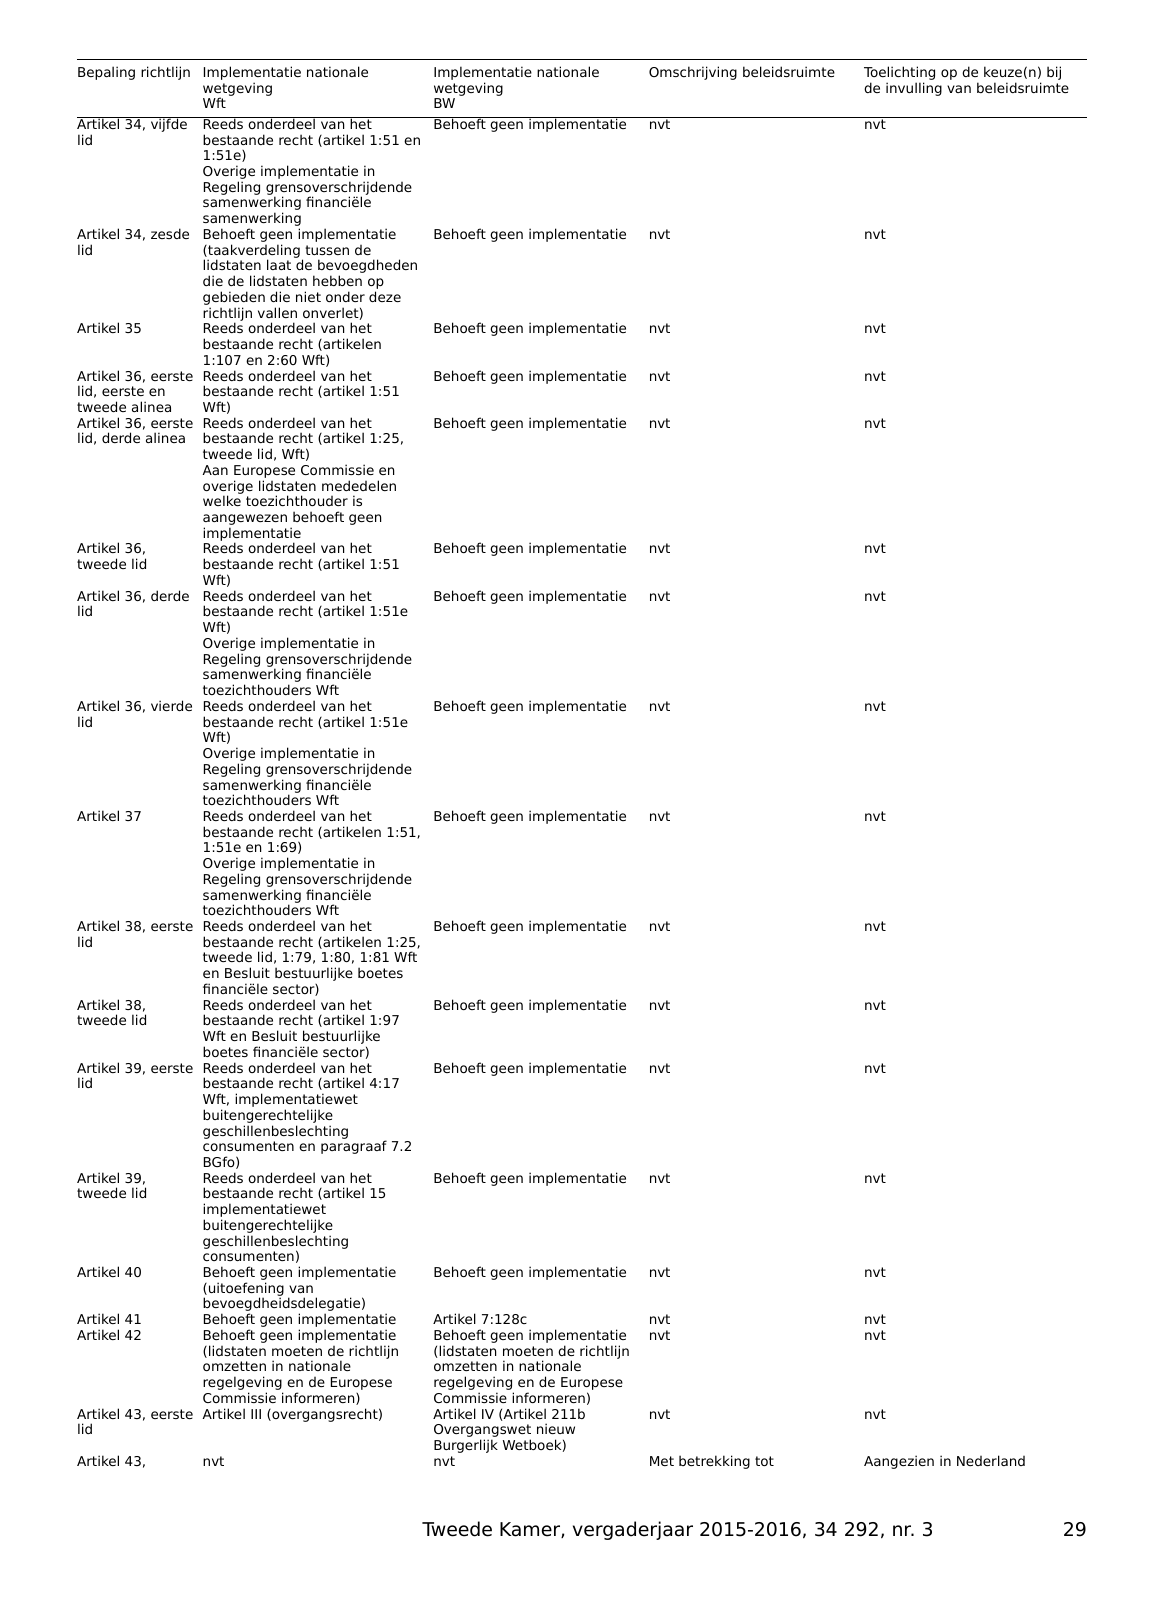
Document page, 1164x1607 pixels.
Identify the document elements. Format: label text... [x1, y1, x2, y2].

table_cell Behoeft geen implementatie [427, 1265, 643, 1312]
table_cell Behoeft geen implementatie [427, 699, 643, 809]
table_cell nvt [858, 1406, 1087, 1454]
table_cell Behoeft geen implementatie [427, 919, 643, 997]
table_cell nvt [858, 368, 1087, 416]
table_cell Artikel 36, vierde lid [77, 699, 196, 809]
table_cell Behoeft geen implementatie [196, 1312, 427, 1328]
table_cell Artikel 34, zesde lid [77, 227, 196, 321]
table_cell nvt [858, 227, 1087, 321]
table_cell nvt [643, 416, 858, 541]
table_cell Artikel III (overgangsrecht) [196, 1406, 427, 1454]
table_cell Artikel 38, eerste lid [77, 919, 196, 997]
table_cell Behoeft geen implementatie [427, 118, 643, 227]
table_cell Behoeft geen implementatie [427, 809, 643, 919]
table_cell Reeds onderdeel van het bestaande recht (artikel 1:51e Wft) Overige implementatie in Regeling grensoverschrijdende samenwerking financiële toezichthouders Wft [196, 699, 427, 809]
table_cell nvt [427, 1454, 643, 1469]
table_cell nvt [643, 321, 858, 368]
table_cell Artikel 38, tweede lid [77, 998, 196, 1060]
table_cell Behoeft geen implementatie [427, 227, 643, 321]
table_cell Aangezien in Nederland [858, 1454, 1087, 1469]
table_cell Behoeft geen implementatie [427, 541, 643, 588]
table_cell Artikel 39, eerste lid [77, 1060, 196, 1171]
table_cell nvt [643, 699, 858, 809]
table_cell nvt [858, 809, 1087, 919]
table_cell Artikel 43, [77, 1454, 196, 1469]
table_cell Behoeft geen implementatie [427, 998, 643, 1060]
table_cell nvt [858, 699, 1087, 809]
table_cell Behoeft geen implementatie [427, 368, 643, 416]
table_cell Artikel 39, tweede lid [77, 1171, 196, 1265]
table_cell nvt [643, 368, 858, 416]
table_cell Met betrekking tot [643, 1454, 858, 1469]
table_cell nvt [643, 1265, 858, 1312]
table_cell Artikel 36, eerste lid, eerste en tweede alinea [77, 368, 196, 416]
table_cell Reeds onderdeel van het bestaande recht (artikel 1:51 en 1:51e) Overige implementatie in Regeling grensoverschrijdende samenwerking financiële samenwerking [196, 118, 427, 227]
table_cell nvt [643, 1406, 858, 1454]
table_cell nvt [643, 1060, 858, 1171]
table_cell Artikel 7:128c [427, 1312, 643, 1328]
table_cell nvt [858, 1265, 1087, 1312]
table_header Implementatie nationale wetgeving Wft [196, 60, 427, 117]
table_cell Artikel 40 [77, 1265, 196, 1312]
table_cell Reeds onderdeel van het bestaande recht (artikel 1:51e Wft) Overige implementatie in Regeling grensoverschrijdende samenwerking financiële toezichthouders Wft [196, 589, 427, 699]
table_cell Artikel 43, eerste lid [77, 1406, 196, 1454]
table_cell Artikel 36, derde lid [77, 589, 196, 699]
table_cell Behoeft geen implementatie [427, 1171, 643, 1265]
table_cell nvt [858, 1328, 1087, 1406]
table_header Bepaling richtlijn [77, 60, 196, 117]
table_cell Artikel 34, vijfde lid [77, 118, 196, 227]
table_cell nvt [858, 1060, 1087, 1171]
table_cell Reeds onderdeel van het bestaande recht (artikel 1:51 Wft) [196, 368, 427, 416]
table_cell Reeds onderdeel van het bestaande recht (artikel 1:97 Wft en Besluit bestuurlijke boetes financiële sector) [196, 998, 427, 1060]
table_cell nvt [643, 998, 858, 1060]
table_cell nvt [643, 919, 858, 997]
table_cell Behoeft geen implementatie (taakverdeling tussen de lidstaten laat de bevoegdheden die de lidstaten hebben op gebieden die niet onder deze richtlijn vallen onverlet) [196, 227, 427, 321]
table_cell Reeds onderdeel van het bestaande recht (artikelen 1:107 en 2:60 Wft) [196, 321, 427, 368]
table_cell Reeds onderdeel van het bestaande recht (artikel 1:51 Wft) [196, 541, 427, 588]
table_cell nvt [643, 589, 858, 699]
table_cell Behoeft geen implementatie [427, 1060, 643, 1171]
table_cell Artikel 37 [77, 809, 196, 919]
table_cell nvt [643, 227, 858, 321]
table_cell nvt [858, 589, 1087, 699]
table_cell nvt [858, 1312, 1087, 1328]
table_cell Artikel IV (Artikel 211b Overgangswet nieuw Burgerlijk Wetboek) [427, 1406, 643, 1454]
table_cell Reeds onderdeel van het bestaande recht (artikelen 1:25, tweede lid, 1:79, 1:80, 1:81 Wft en Besluit bestuurlijke boetes financiële sector) [196, 919, 427, 997]
table_cell Artikel 36, tweede lid [77, 541, 196, 588]
table_header Toelichting op de keuze(n) bij de invulling van beleidsruimte [858, 60, 1087, 117]
table_header Omschrijving beleidsruimte [643, 60, 858, 117]
table_cell Behoeft geen implementatie [427, 321, 643, 368]
table_cell Behoeft geen implementatie [427, 589, 643, 699]
table_cell nvt [858, 1171, 1087, 1265]
table_cell nvt [643, 1171, 858, 1265]
table_cell nvt [643, 118, 858, 227]
table_cell nvt [643, 809, 858, 919]
table_cell nvt [858, 321, 1087, 368]
table_cell nvt [858, 416, 1087, 541]
table_cell Artikel 42 [77, 1328, 196, 1406]
table_cell Artikel 35 [77, 321, 196, 368]
table_cell nvt [643, 541, 858, 588]
table_cell nvt [858, 919, 1087, 997]
table_cell Behoeft geen implementatie [427, 416, 643, 541]
table_cell Reeds onderdeel van het bestaande recht (artikel 4:17 Wft, implementatiewet buitengerechtelijke geschillenbeslechting consumenten en paragraaf 7.2 BGfo) [196, 1060, 427, 1171]
table_cell Behoeft geen implementatie (uitoefening van bevoegdheidsdelegatie) [196, 1265, 427, 1312]
table_cell Behoeft geen implementatie (lidstaten moeten de richtlijn omzetten in nationale regelgeving en de Europese Commissie informeren) [196, 1328, 427, 1406]
table_cell nvt [858, 541, 1087, 588]
table_cell Reeds onderdeel van het bestaande recht (artikelen 1:51, 1:51e en 1:69) Overige implementatie in Regeling grensoverschrijdende samenwerking financiële toezichthouders Wft [196, 809, 427, 919]
table_cell nvt [858, 118, 1087, 227]
table_cell nvt [858, 998, 1087, 1060]
table_cell nvt [643, 1312, 858, 1328]
table_cell Reeds onderdeel van het bestaande recht (artikel 15 implementatiewet buitengerechtelijke geschillenbeslechting consumenten) [196, 1171, 427, 1265]
table_cell nvt [196, 1454, 427, 1469]
table_cell Reeds onderdeel van het bestaande recht (artikel 1:25, tweede lid, Wft) Aan Europese Commissie en overige lidstaten mededelen welke toezichthouder is aangewezen behoeft geen implementatie [196, 416, 427, 541]
table_header Implementatie nationale wetgeving BW [427, 60, 643, 117]
table_cell nvt [643, 1328, 858, 1406]
table_cell Artikel 41 [77, 1312, 196, 1328]
table_cell Behoeft geen implementatie (lidstaten moeten de richtlijn omzetten in nationale regelgeving en de Europese Commissie informeren) [427, 1328, 643, 1406]
table_cell Artikel 36, eerste lid, derde alinea [77, 416, 196, 541]
